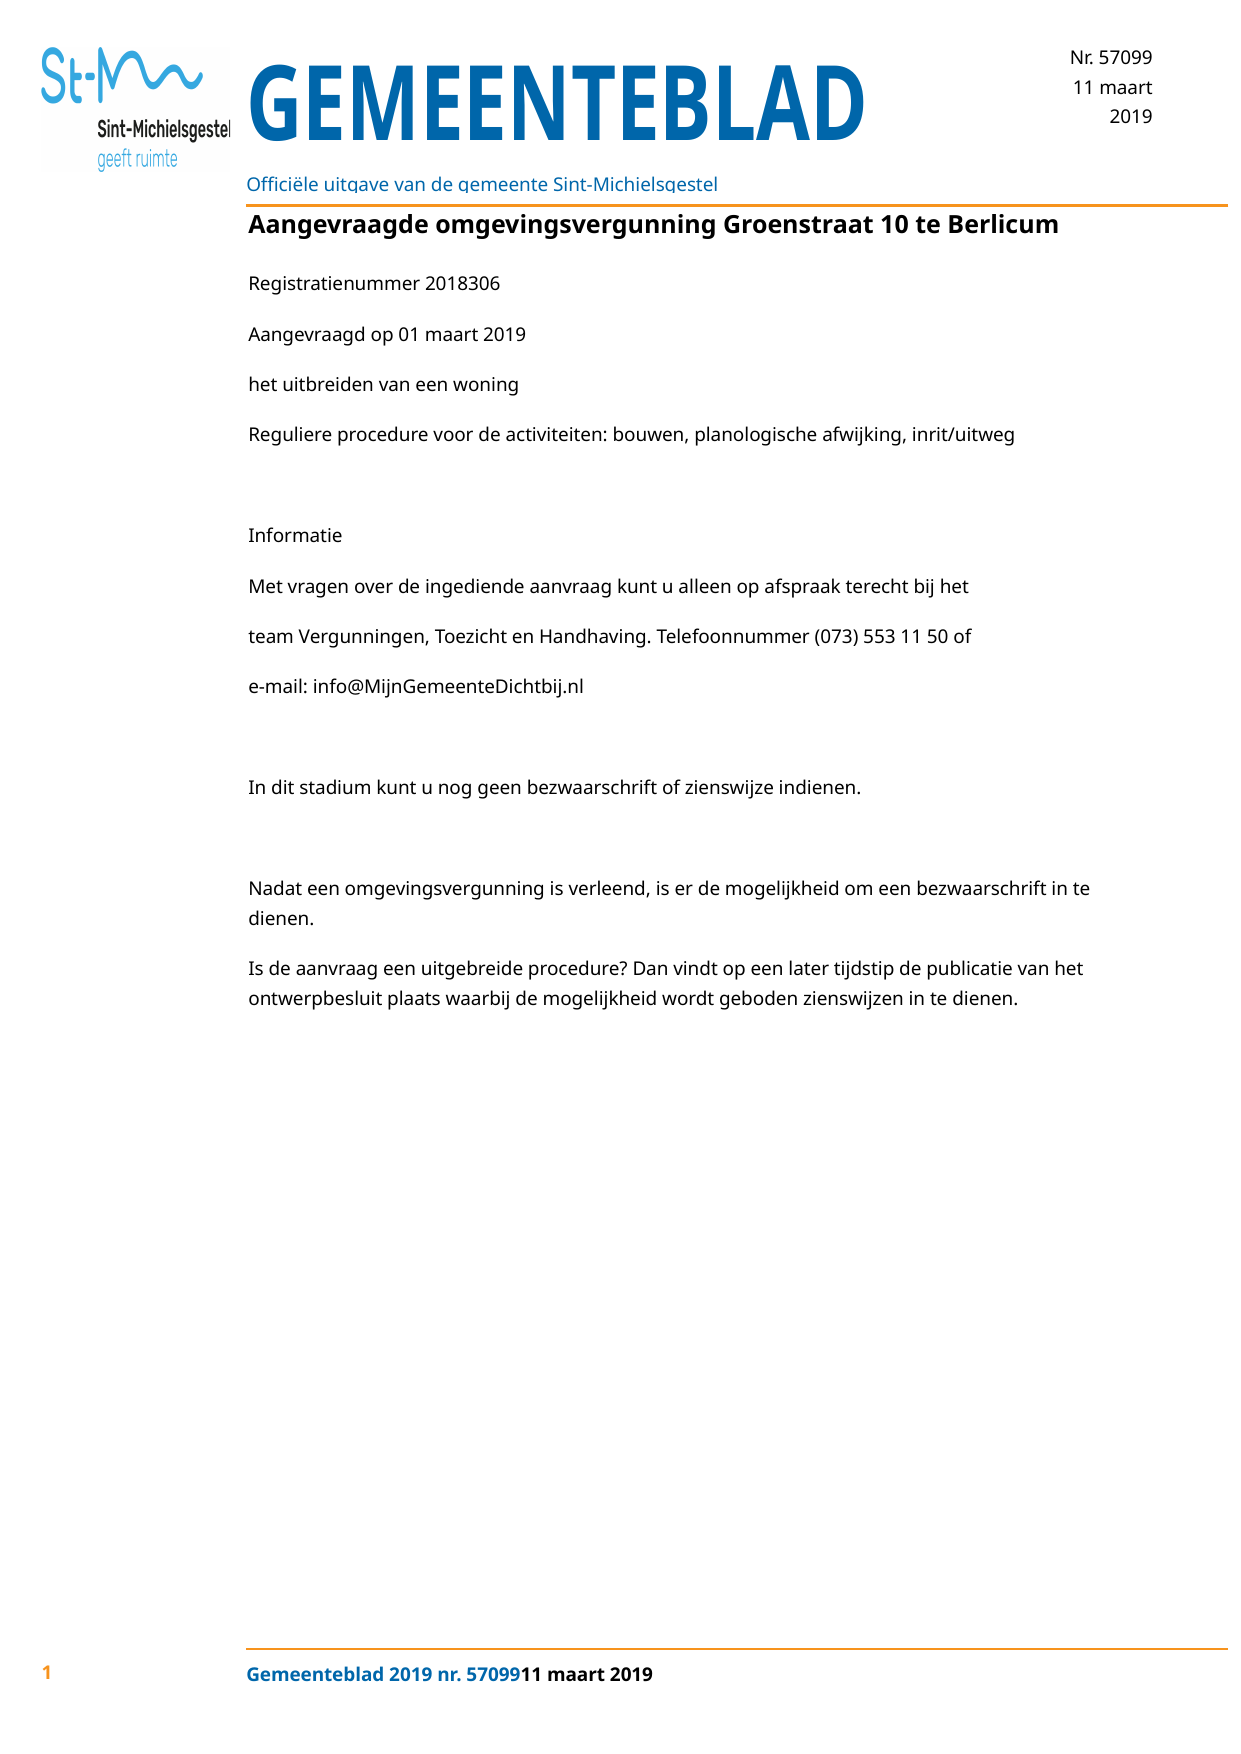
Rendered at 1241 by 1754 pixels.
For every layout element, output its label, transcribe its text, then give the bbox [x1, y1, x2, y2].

text Registratienummer 2018306 [248, 270, 1152, 296]
text Met vragen over de ingediende aanvraag kunt u alleen op afspraak terecht bij het [248, 573, 1152, 598]
text Is de aanvraag een uitgebreide procedure? Dan vindt op een later tijdstip de publicatie van het ontwerpbesluit plaats waarbij de mogelijkheid wordt geboden zienswijzen in te dienen. [248, 955, 1152, 1011]
text In dit stadium kunt u nog geen bezwaarschrift of zienswijze indienen. [248, 774, 1152, 800]
picture [41, 47, 231, 172]
text Aangevraagd op 01 maart 2019 [248, 321, 1152, 346]
text team Vergunningen, Toezicht en Handhaving. Telefoonnummer (073) 553 11 50 of [248, 623, 1152, 649]
text Reguliere procedure voor de activiteiten: bouwen, planologische afwijking, inrit/uitweg [248, 422, 1152, 447]
text e-mail: info@MijnGemeenteDichtbij.nl [248, 674, 1152, 699]
text Informatie [248, 522, 1152, 548]
text Aangevraagde omgevingsvergunning Groenstraat 10 te Berlicum [248, 207, 1152, 241]
text Nadat een omgevingsvergunning is verleend, is er de mogelijkheid om een bezwaarschrift in te dienen. [248, 875, 1152, 931]
text het uitbreiden van een woning [248, 371, 1152, 397]
